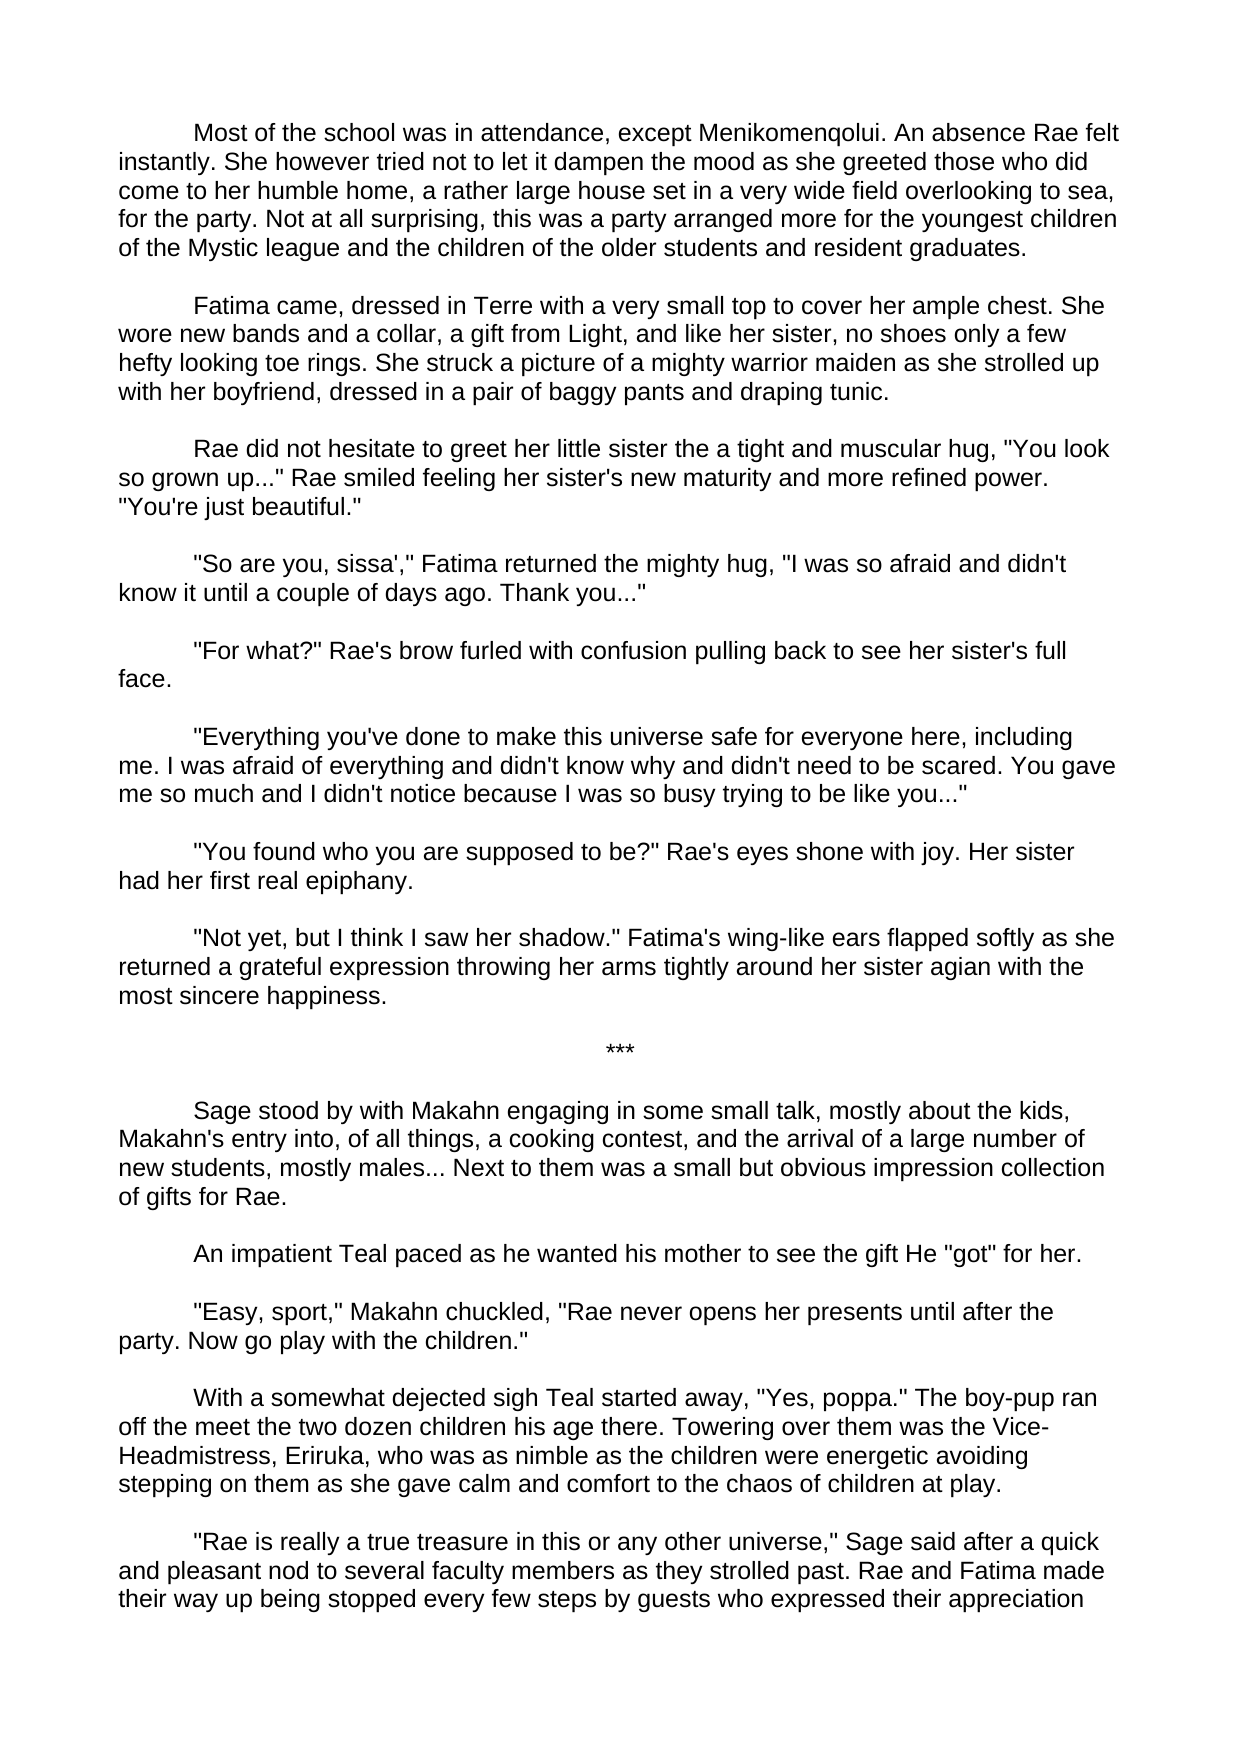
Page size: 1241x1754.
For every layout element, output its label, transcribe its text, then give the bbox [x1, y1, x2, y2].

text "For what?" Rae's brow furled with confusion pulling back to see her sister's full face. [118, 636, 1122, 693]
text Most of the school was in attendance, except Menikomenqolui. An absence Rae felt instantly. She however tried not to let it dampen the mood as she greeted those who did come to her humble home, a rather large house set in a very wide field overlooking to sea, for the party. Not at all surprising, this was a party arranged more for the youngest children of the Mystic league and the children of the older students and resident graduates. [118, 118, 1122, 262]
text "Rae is really a true treasure in this or any other universe," Sage said after a quick and pleasant nod to several faculty members as they strolled past. Rae and Fatima made their way up being stopped every few steps by guests who expressed their appreciation [118, 1527, 1122, 1613]
text Rae did not hesitate to greet her little sister the a tight and muscular hug, "You look so grown up..." Rae smiled feeling her sister's new maturity and more refined power. "You're just beautiful." [118, 434, 1122, 521]
text An impatient Teal paced as he wanted his mother to see the gift He "got" for her. [118, 1239, 1122, 1268]
text "Easy, sport," Makahn chuckled, "Rae never opens her presents until after the party. Now go play with the children." [118, 1297, 1122, 1354]
text "Everything you've done to make this universe safe for everyone here, including me. I was afraid of everything and didn't know why and didn't need to be scared. You gave me so much and I didn't notice because I was so busy trying to be like you..." [118, 722, 1122, 808]
text Fatima came, dressed in Terre with a very small top to cover her ample chest. She wore new bands and a collar, a gift from Light, and like her sister, no shoes only a few hefty looking toe rings. She struck a picture of a mighty warrior maiden as she strolled up with her boyfriend, dressed in a pair of baggy pants and draping tunic. [118, 291, 1122, 406]
text *** [118, 1038, 1122, 1067]
text "Not yet, but I think I saw her shadow." Fatima's wing-like ears flapped softly as she returned a grateful expression throwing her arms tightly around her sister agian with the most sincere happiness. [118, 923, 1122, 1009]
text With a somewhat dejected sigh Teal started away, "Yes, poppa." The boy-pup ran off the meet the two dozen children his age there. Towering over them was the Vice-Headmistress, Eriruka, who was as nimble as the children were energetic avoiding stepping on them as she gave calm and comfort to the chaos of children at play. [118, 1383, 1122, 1498]
text "You found who you are supposed to be?" Rae's eyes shone with joy. Her sister had her first real epiphany. [118, 837, 1122, 894]
text Sage stood by with Makahn engaging in some small talk, mostly about the kids, Makahn's entry into, of all things, a cooking contest, and the arrival of a large number of new students, mostly males... Next to them was a small but obvious impression collection of gifts for Rae. [118, 1096, 1122, 1211]
text "So are you, sissa'," Fatima returned the mighty hug, "I was so afraid and didn't know it until a couple of days ago. Thank you..." [118, 549, 1122, 607]
